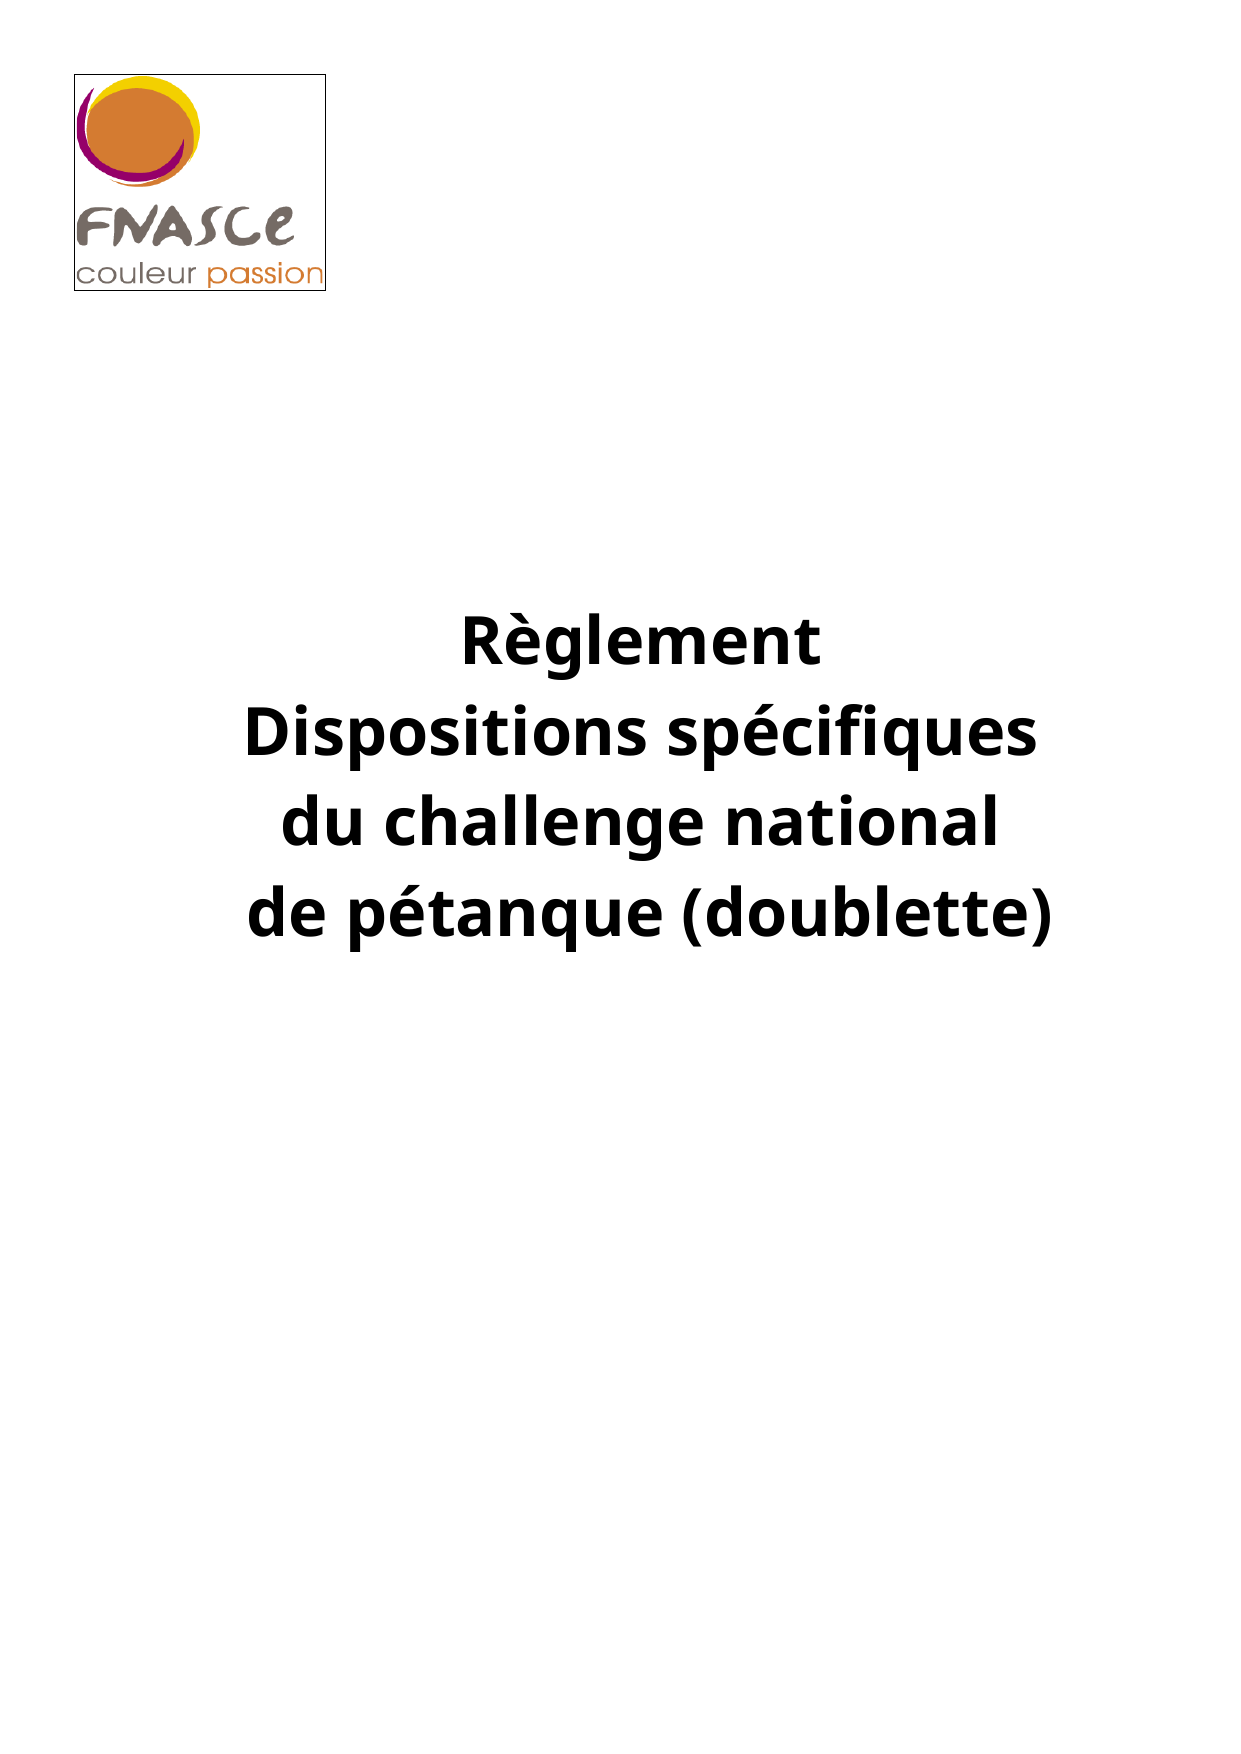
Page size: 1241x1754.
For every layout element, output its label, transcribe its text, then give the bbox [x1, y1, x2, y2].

text Dispositions spécifiques [148, 684, 1152, 775]
text Règlement [148, 594, 1152, 684]
text glement [148, 498, 1152, 546]
text du challenge national [148, 775, 1152, 865]
text de pétanque (doublette) [148, 865, 1152, 956]
text RRèglemen [148, 546, 1152, 594]
picture [76, 76, 323, 288]
